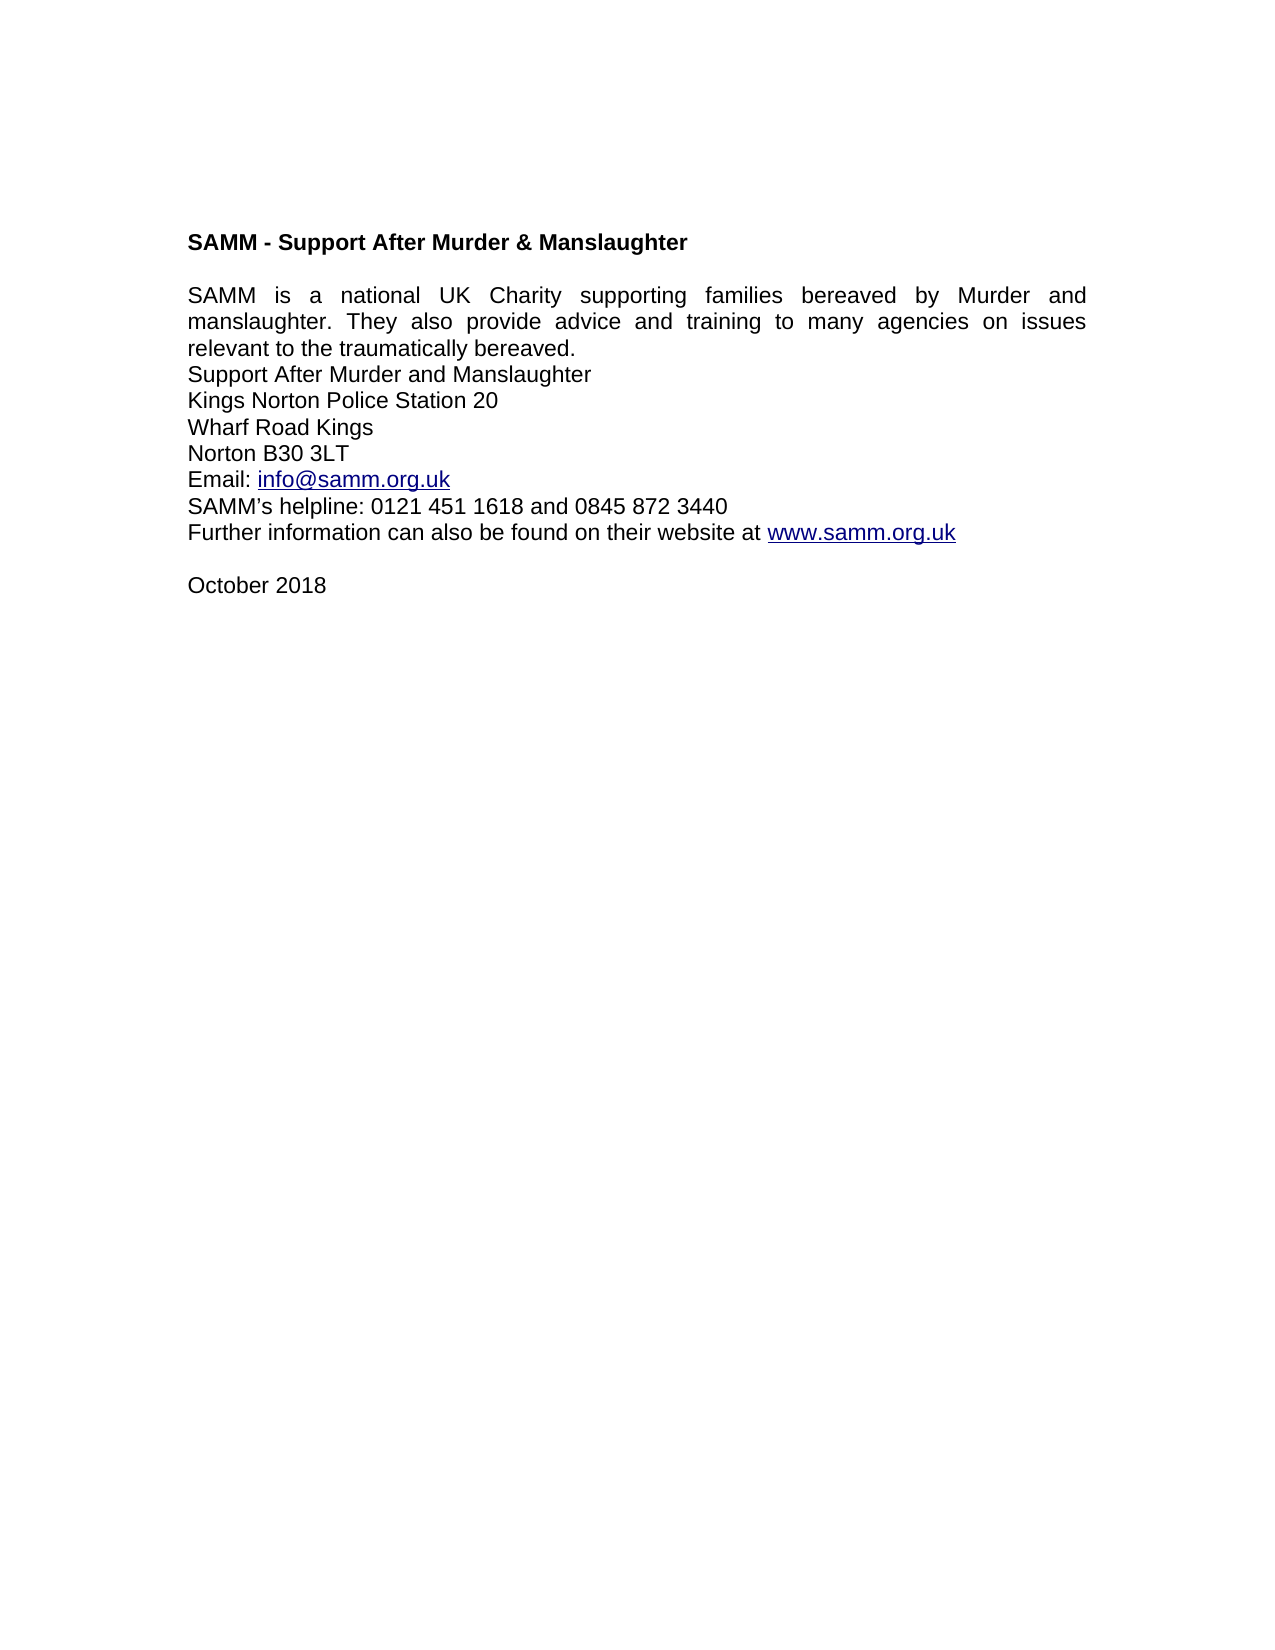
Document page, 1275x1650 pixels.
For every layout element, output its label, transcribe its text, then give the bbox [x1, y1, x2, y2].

text SAMM - Support After Murder & Manslaughter [187, 229, 1087, 255]
text Norton B30 3LT [187, 440, 1087, 466]
text Email: info@samm.org.uk [187, 466, 1087, 493]
text October 2018 [187, 572, 1087, 598]
text SAMM is a national UK Charity supporting families bereaved by Murder and manslaughter. They also provide advice and training to many agencies on issues relevant to the traumatically bereaved. [187, 282, 1087, 361]
text Support After Murder and Manslaughter [187, 361, 1087, 387]
text Further information can also be found on their website at www.samm.org.uk [187, 519, 1087, 545]
text Wharf Road Kings [187, 413, 1087, 440]
text SAMM’s helpline: 0121 451 1618 and 0845 872 3440 [187, 493, 1087, 519]
text Kings Norton Police Station 20 [187, 387, 1087, 413]
